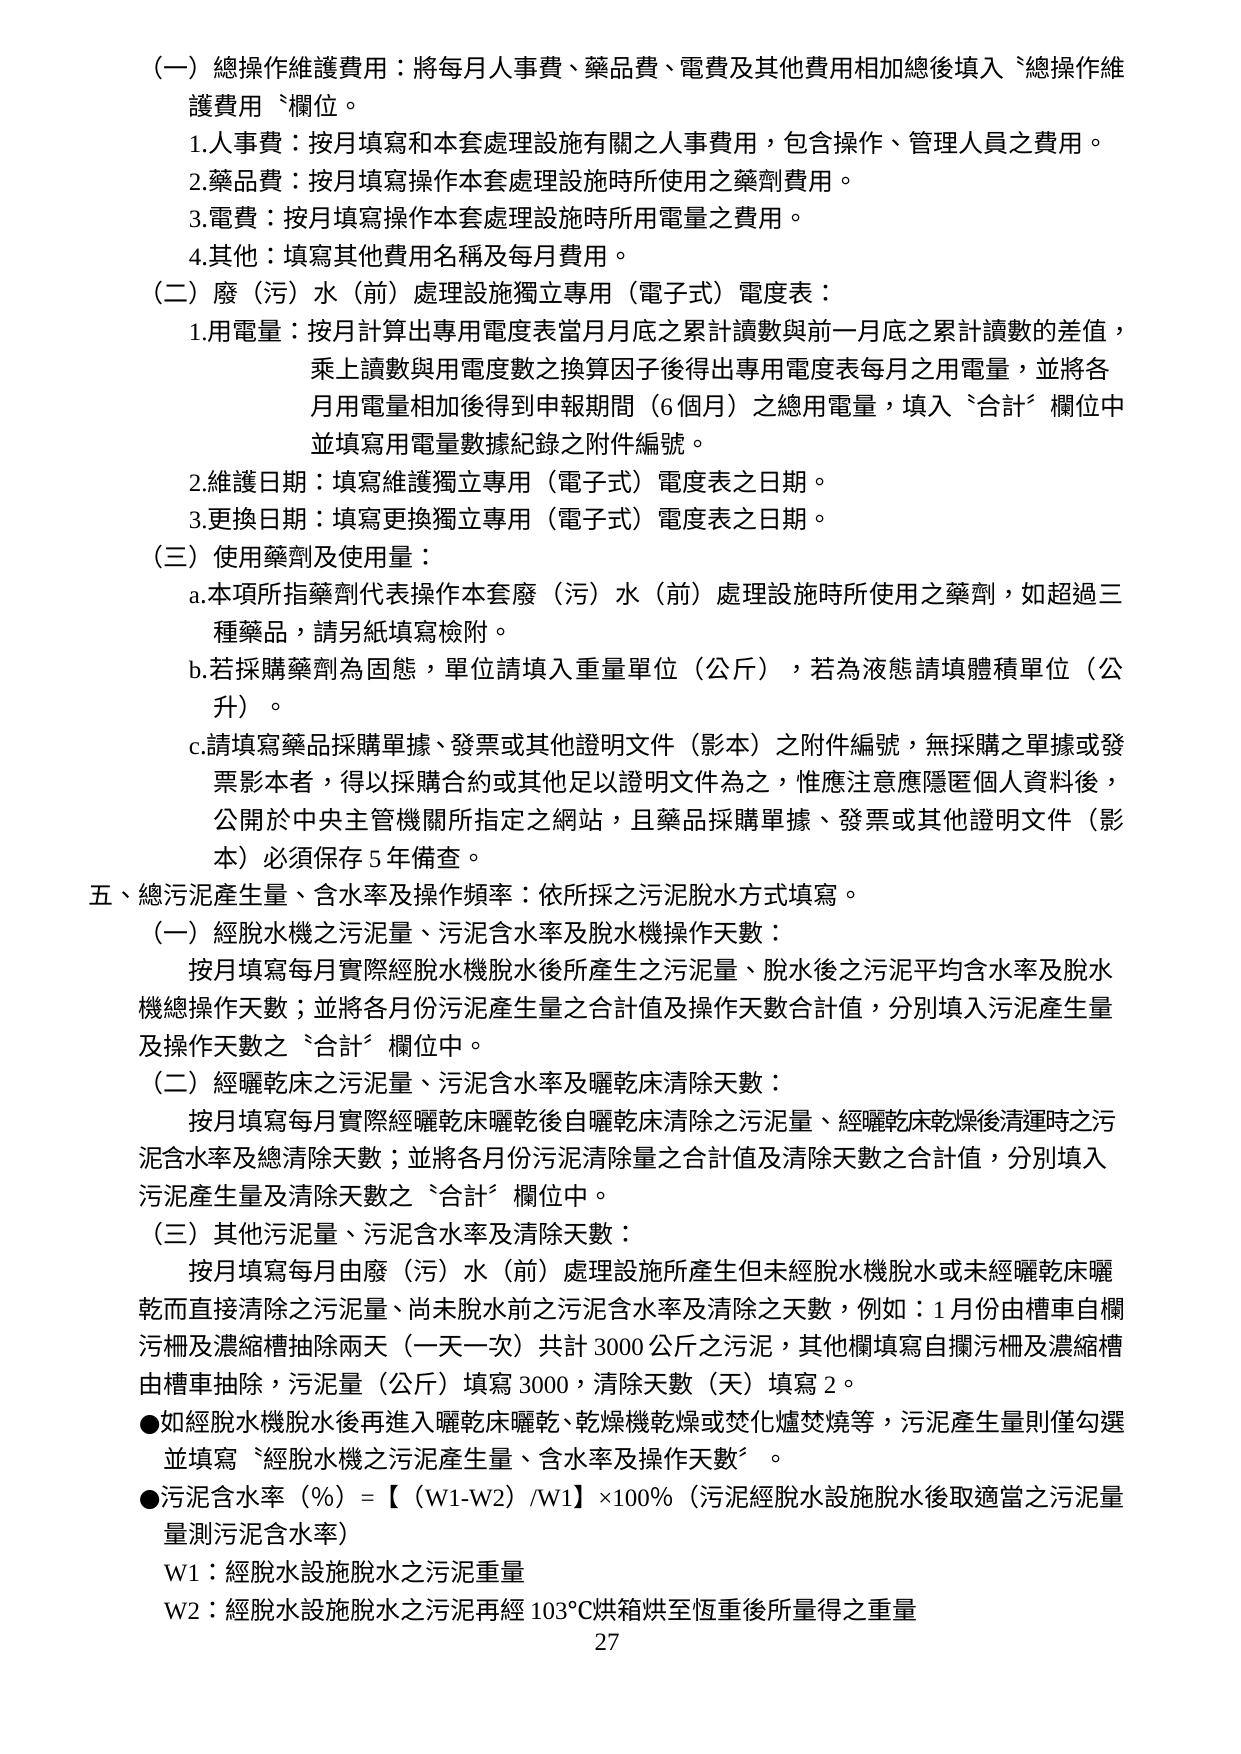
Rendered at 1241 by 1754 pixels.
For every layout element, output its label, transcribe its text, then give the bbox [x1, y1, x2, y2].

text 1.人事費：按月填寫和本套處理設施有關之人事費用，包含操作、管理人員之費用。 [114, 123, 1125, 161]
text 3.更換日期：填寫更換獨立專用（電子式）電度表之日期。 [189, 499, 1125, 537]
text ●如經脫水機脫水後再進入曬乾床曬乾、乾燥機乾燥或焚化爐焚燒等，污泥產生量則僅勾選並填寫〝經脫水機之污泥產生量、含水率及操作天數〞。 [139, 1401, 1125, 1477]
text ●污泥含水率（％）=【（W1-W2）/W1】×100％（污泥經脫水設施脫水後取適當之污泥量量測污泥含水率） [139, 1477, 1125, 1552]
text （二）經曬乾床之污泥量、污泥含水率及曬乾床清除天數： [139, 1063, 1125, 1101]
text a.本項所指藥劑代表操作本套廢（污）水（前）處理設施時所使用之藥劑，如超過三種藥品，請另紙填寫檢附。 [189, 574, 1125, 649]
text W1：經脫水設施脫水之污泥重量 [151, 1552, 1125, 1589]
text 按月填寫每月由廢（污）水（前）處理設施所產生但未經脫水機脫水或未經曬乾床曬乾而直接清除之污泥量、尚未脫水前之污泥含水率及清除之天數，例如：1月份由槽車自欄污柵及濃縮槽抽除兩天（一天一次）共計3000公斤之污泥，其他欄填寫自攔污柵及濃縮槽由槽車抽除，污泥量（公斤）填寫3000，清除天數（天）填寫2。 [139, 1251, 1125, 1401]
text 按月填寫每月實際經曬乾床曬乾後自曬乾床清除之污泥量、經曬乾床乾燥後清運時之污泥含水率及總清除天數；並將各月份污泥清除量之合計值及清除天數之合計值，分別填入污泥產生量及清除天數之〝合計〞欄位中。 [139, 1101, 1125, 1213]
text （一）總操作維護費用：將每月人事費、藥品費、電費及其他費用相加總後填入〝總操作維護費用〝欄位。 [139, 48, 1125, 123]
text 2.維護日期：填寫維護獨立專用（電子式）電度表之日期。 [189, 461, 1125, 499]
text 3.電費：按月填寫操作本套處理設施時所用電量之費用。 [114, 198, 1125, 236]
text W2：經脫水設施脫水之污泥再經103℃烘箱烘至恆重後所量得之重量 [151, 1589, 1125, 1627]
text 2.藥品費：按月填寫操作本套處理設施時所使用之藥劑費用。 [114, 161, 1125, 198]
text （一）經脫水機之污泥量、污泥含水率及脫水機操作天數： [139, 913, 1125, 950]
text （二）廢（污）水（前）處理設施獨立專用（電子式）電度表： [139, 273, 1125, 311]
text c.請填寫藥品採購單據、發票或其他證明文件（影本）之附件編號，無採購之單據或發票影本者，得以採購合約或其他足以證明文件為之，惟應注意應隱匿個人資料後，公開於中央主管機關所指定之網站，且藥品採購單據、發票或其他證明文件（影本）必須保存5年備查。 [189, 724, 1125, 875]
text 1.用電量：按月計算出專用電度表當月月底之累計讀數與前一月底之累計讀數的差值，乘上讀數與用電度數之換算因子後得出專用電度表每月之用電量，並將各月用電量相加後得到申報期間（6個月）之總用電量，填入〝合計〞欄位中，並填寫用電量數據紀錄之附件編號。 [189, 311, 1125, 461]
text 按月填寫每月實際經脫水機脫水後所產生之污泥量、脫水後之污泥平均含水率及脫水機總操作天數；並將各月份污泥產生量之合計值及操作天數合計值，分別填入污泥產生量及操作天數之〝合計〞欄位中。 [139, 950, 1125, 1063]
text （三）使用藥劑及使用量： [139, 537, 1125, 574]
text 五、總污泥產生量、含水率及操作頻率：依所採之污泥脫水方式填寫。 [89, 875, 1125, 913]
text 4.其他：填寫其他費用名稱及每月費用。 [114, 236, 1125, 273]
text （三）其他污泥量、污泥含水率及清除天數： [114, 1213, 1125, 1251]
text b.若採購藥劑為固態，單位請填入重量單位（公斤），若為液態請填體積單位（公升）。 [189, 649, 1125, 724]
